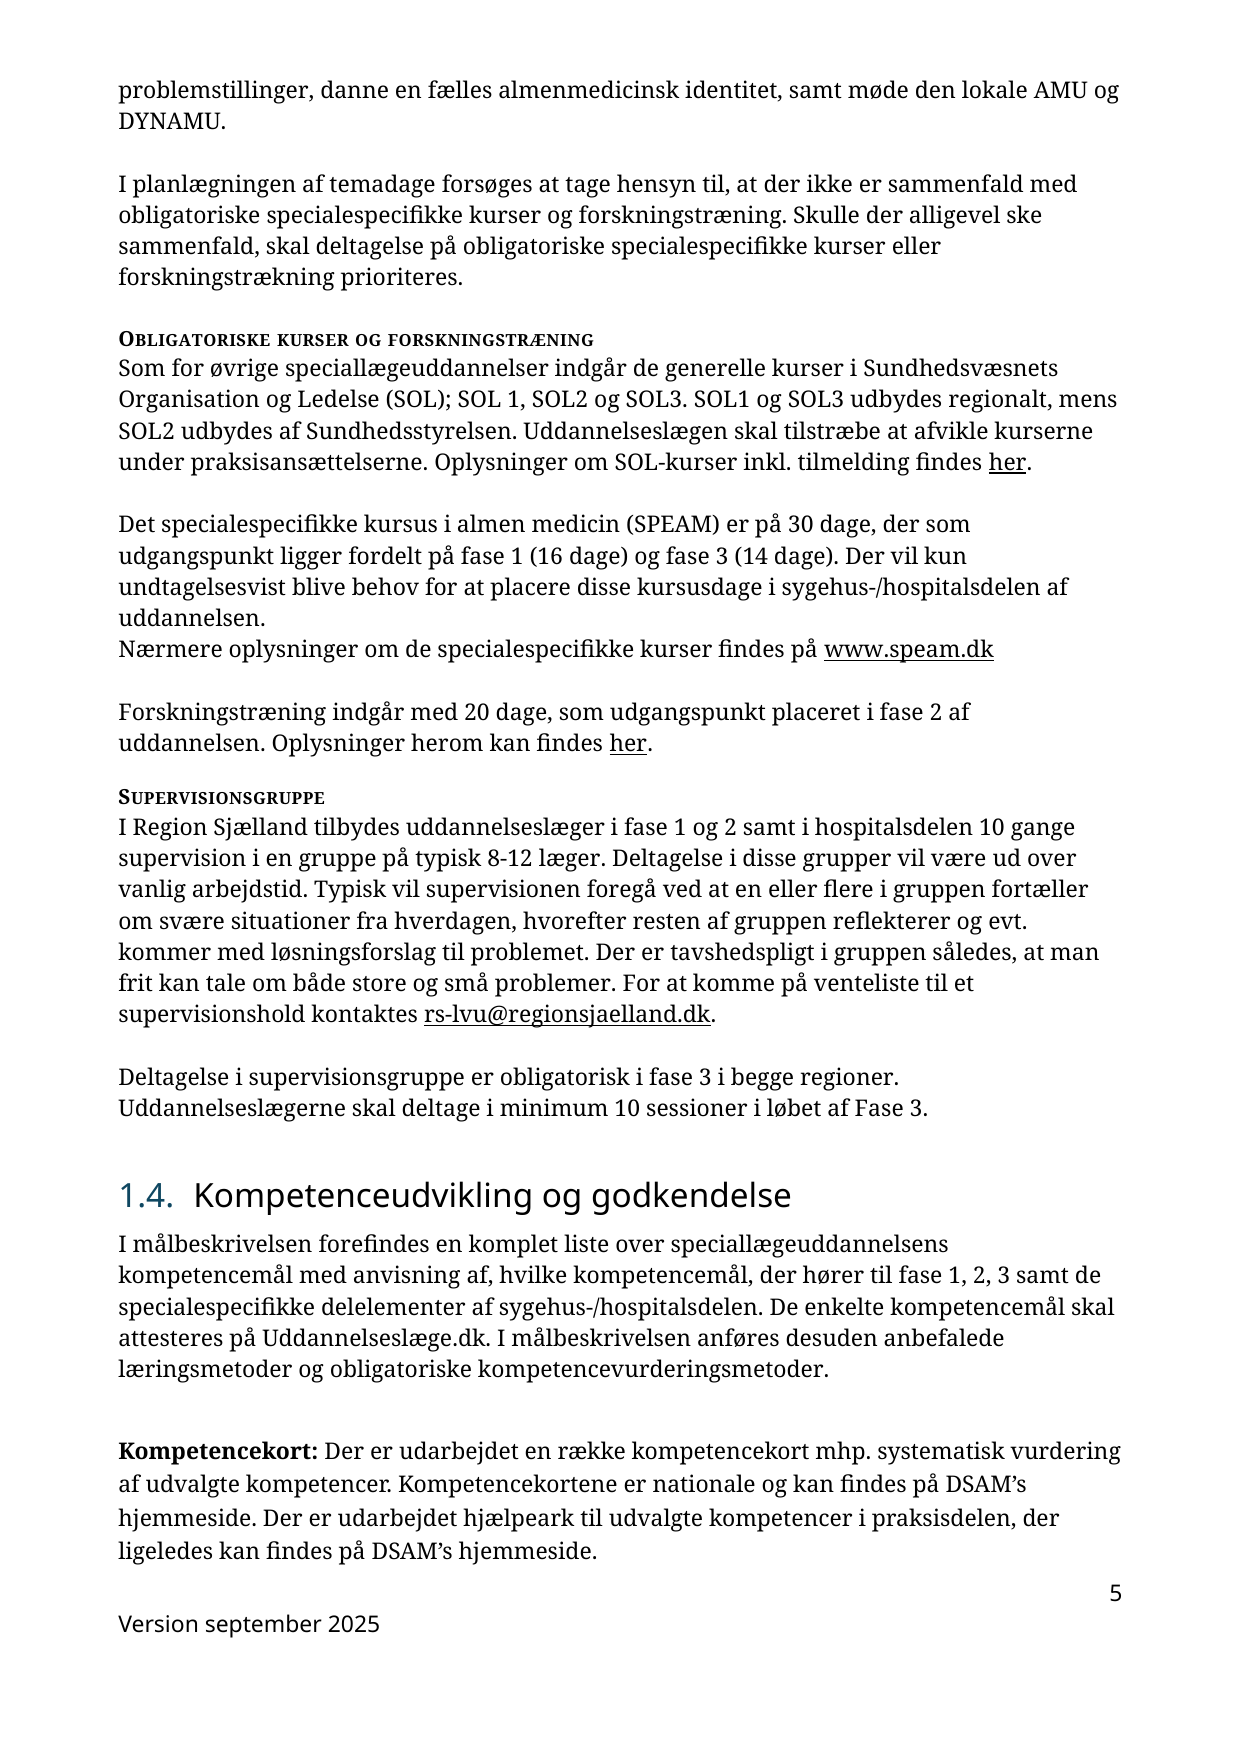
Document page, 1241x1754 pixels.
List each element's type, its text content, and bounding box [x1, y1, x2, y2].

text Deltagelse i supervisionsgruppe er obligatorisk i fase 3 i begge regioner. Uddannelseslægerne skal deltage i minimum 10 sessioner i løbet af Fase 3. [118, 1061, 1122, 1123]
list Kompetenceudvikling og godkendelse [118, 1171, 1122, 1217]
text Obligatoriske kurser og forskningstræning [118, 324, 1122, 352]
text Forskningstræning indgår med 20 dage, som udgangspunkt placeret i fase 2 af uddannelsen. Oplysninger herom kan findes her. [118, 696, 1122, 782]
text I planlægningen af temadage forsøges at tage hensyn til, at der ikke er sammenfald med obligatoriske specialespecifikke kurser og forskningstræning. Skulle der alligevel ske sammenfald, skal deltagelse på obligatoriske specialespecifikke kurser eller forskningstrækning prioriteres. [118, 167, 1122, 292]
text Supervisionsgruppe [118, 782, 1122, 811]
text Det specialespecifikke kursus i almen medicin (SPEAM) er på 30 dage, der som udgangspunkt ligger fordelt på fase 1 (16 dage) og fase 3 (14 dage). Der vil kun undtagelsesvist blive behov for at placere disse kursusdage i sygehus-/hospitalsdelen af uddannelsen. [118, 508, 1122, 633]
text Kompetencekort: Der er udarbejdet en række kompetencekort mhp. systematisk vurdering af udvalgte kompetencer. Kompetencekortene er nationale og kan findes på DSAM’s hjemmeside. Der er udarbejdet hjælpeark til udvalgte kompetencer i praksisdelen, der ligeledes kan findes på DSAM’s hjemmeside. [118, 1434, 1122, 1566]
text Som for øvrige speciallægeuddannelser indgår de generelle kurser i Sundhedsvæsnets Organisation og Ledelse (SOL); SOL 1, SOL2 og SOL3. SOL1 og SOL3 udbydes regionalt, mens SOL2 udbydes af Sundhedsstyrelsen. Uddannelseslægen skal tilstræbe at afvikle kurserne under praksisansættelserne. Oplysninger om SOL-kurser inkl. tilmelding findes her. [118, 352, 1122, 477]
text I målbeskrivelsen forefindes en komplet liste over speciallægeuddannelsens kompetencemål med anvisning af, hvilke kompetencemål, der hører til fase 1, 2, 3 samt de specialespecifikke delelementer af sygehus-/hospitalsdelen. De enkelte kompetencemål skal attesteres på Uddannelseslæge.dk. I målbeskrivelsen anføres desuden anbefalede læringsmetoder og obligatoriske kompetencevurderingsmetoder. [118, 1228, 1122, 1384]
text problemstillinger, danne en fælles almenmedicinsk identitet, samt møde den lokale AMU og DYNAMU. [118, 74, 1122, 136]
text I Region Sjælland tilbydes uddannelseslæger i fase 1 og 2 samt i hospitalsdelen 10 gange supervision i en gruppe på typisk 8-12 læger. Deltagelse i disse grupper vil være ud over vanlig arbejdstid. Typisk vil supervisionen foregå ved at en eller flere i gruppen fortæller om svære situationer fra hverdagen, hvorefter resten af gruppen reflekterer og evt. kommer med løsningsforslag til problemet. Der er tavshedspligt i gruppen således, at man frit kan tale om både store og små problemer. For at komme på venteliste til et supervisionshold kontaktes rs-lvu@regionsjaelland.dk. [118, 811, 1122, 1030]
text Nærmere oplysninger om de specialespecifikke kurser findes på www.speam.dk [118, 633, 1122, 665]
